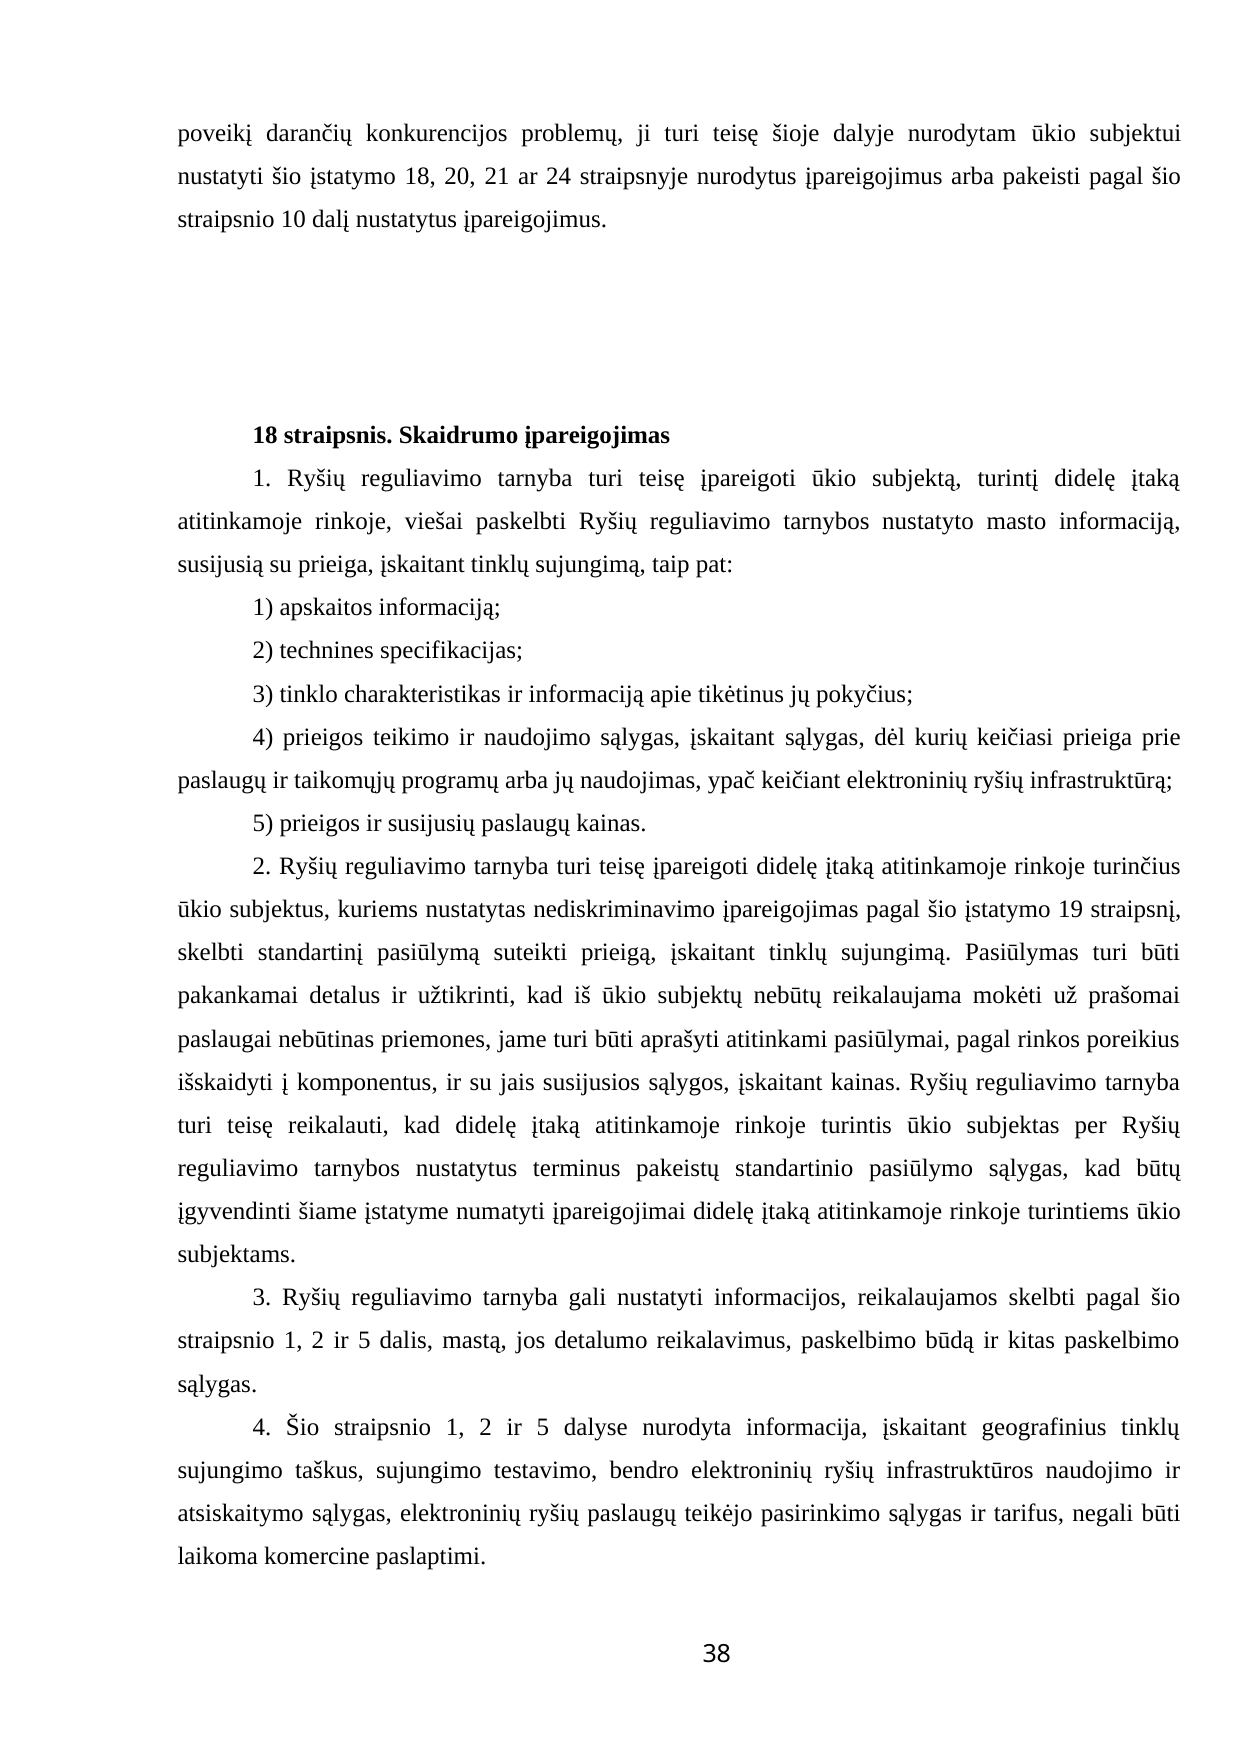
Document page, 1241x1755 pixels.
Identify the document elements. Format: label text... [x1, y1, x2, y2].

text 1. Ryšių reguliavimo tarnyba turi teisę įpareigoti ūkio subjektą, turintį didelę įtaką atitinkamoje rinkoje, viešai paskelbti Ryšių reguliavimo tarnybos nustatyto masto informaciją, susijusią su prieiga, įskaitant tinklų sujungimą, taip pat: [177, 463, 1181, 578]
text 4. Šio straipsnio 1, 2 ir 5 dalyse nurodyta informacija, įskaitant geografinius tinklų sujungimo taškus, sujungimo testavimo, bendro elektroninių ryšių infrastruktūros naudojimo ir atsiskaitymo sąlygas, elektroninių ryšių paslaugų teikėjo pasirinkimo sąlygas ir tarifus, negali būti laikoma komercine paslaptimi. [177, 1412, 1181, 1570]
text 2. Ryšių reguliavimo tarnyba turi teisę įpareigoti didelę įtaką atitinkamoje rinkoje turinčius ūkio subjektus, kuriems nustatytas nediskriminavimo įpareigojimas pagal šio įstatymo 19 straipsnį, skelbti standartinį pasiūlymą suteikti prieigą, įskaitant tinklų sujungimą. Pasiūlymas turi būti pakankamai detalus ir užtikrinti, kad iš ūkio subjektų nebūtų reikalaujama mokėti už prašomai paslaugai nebūtinas priemones, jame turi būti aprašyti atitinkami pasiūlymai, pagal rinkos poreikius išskaidyti į komponentus, ir su jais susijusios sąlygos, įskaitant kainas. Ryšių reguliavimo tarnyba turi teisę reikalauti, kad didelę įtaką atitinkamoje rinkoje turintis ūkio subjektas per Ryšių reguliavimo tarnybos nustatytus terminus pakeistų standartinio pasiūlymo sąlygas, kad būtų įgyvendinti šiame įstatyme numatyti įpareigojimai didelę įtaką atitinkamoje rinkoje turintiems ūkio subjektams. [177, 851, 1181, 1268]
text 4) prieigos teikimo ir naudojimo sąlygas, įskaitant sąlygas, dėl kurių keičiasi prieiga prie paslaugų ir taikomųjų programų arba jų naudojimas, ypač keičiant elektroninių ryšių infrastruktūrą; [177, 722, 1181, 794]
text 5) prieigos ir susijusių paslaugų kainas. [177, 808, 1181, 837]
text 3) tinklo charakteristikas ir informaciją apie tikėtinus jų pokyčius; [177, 679, 1181, 707]
text 1) apskaitos informaciją; [177, 592, 1181, 621]
text 3. Ryšių reguliavimo tarnyba gali nustatyti informacijos, reikalaujamos skelbti pagal šio straipsnio 1, 2 ir 5 dalis, mastą, jos detalumo reikalavimus, paskelbimo būdą ir kitas paskelbimo sąlygas. [177, 1282, 1181, 1397]
text 18 straipsnis. Skaidrumo įpareigojimas [177, 420, 1181, 449]
text poveikį darančių konkurencijos problemų, ji turi teisę šioje dalyje nurodytam ūkio subjektui nustatyti šio įstatymo 18, 20, 21 ar 24 straipsnyje nurodytus įpareigojimus arba pakeisti pagal šio straipsnio 10 dalį nustatytus įpareigojimus. [177, 118, 1181, 233]
text 2) technines specifikacijas; [177, 636, 1181, 664]
